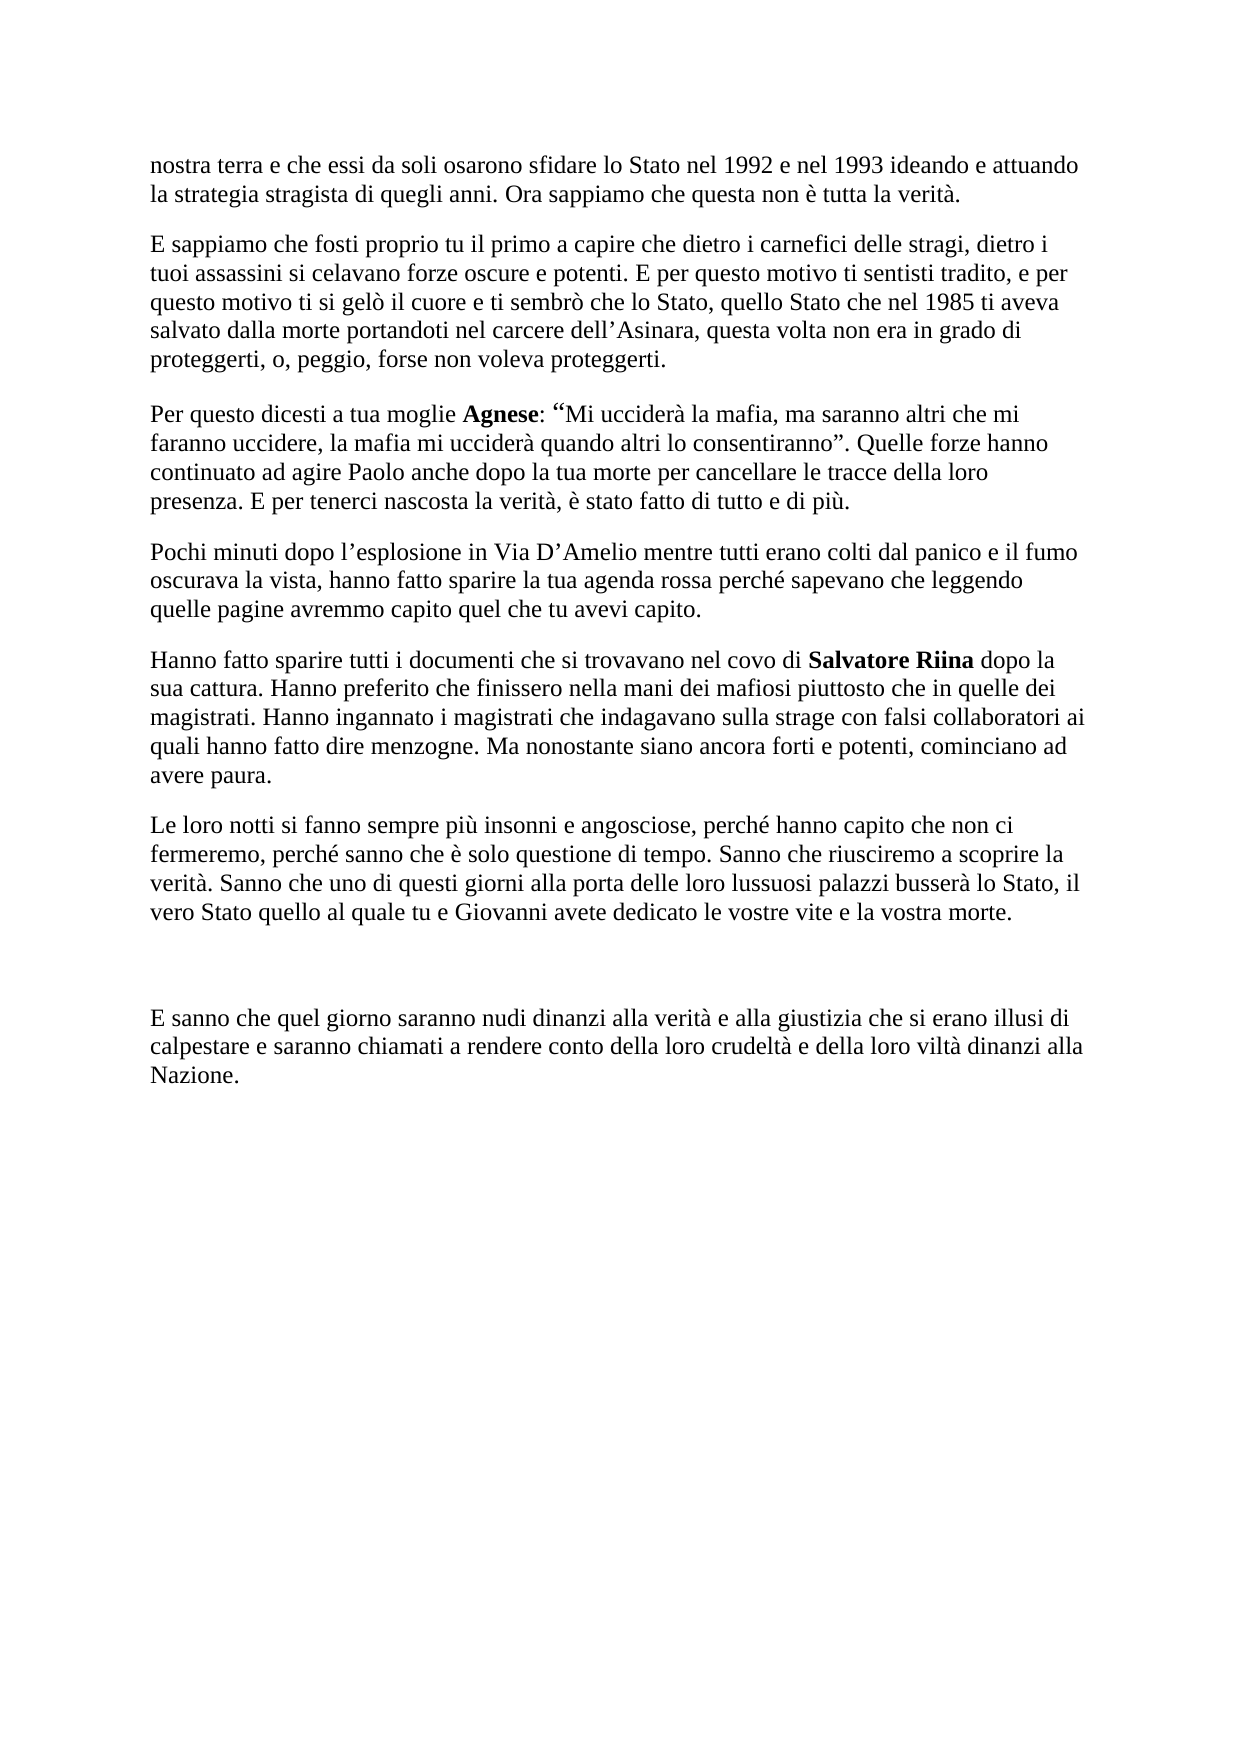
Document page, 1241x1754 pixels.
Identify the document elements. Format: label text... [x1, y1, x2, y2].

text Le loro notti si fanno sempre più insonni e angosciose, perché hanno capito che non ci fermeremo, perché sanno che è solo questione di tempo. Sanno che riusciremo a scoprire la verità. Sanno che uno di questi giorni alla porta delle loro lussuosi palazzi busserà lo Stato, il vero Stato quello al quale tu e Giovanni avete dedicato le vostre vite e la vostra morte. [150, 810, 1090, 925]
text Pochi minuti dopo l’esplosione in Via D’Amelio mentre tutti erano colti dal panico e il fumo oscurava la vista, hanno fatto sparire la tua agenda rossa perché sapevano che leggendo quelle pagine avremmo capito quel che tu avevi capito. [150, 537, 1090, 623]
text E sanno che quel giorno saranno nudi dinanzi alla verità e alla giustizia che si erano illusi di calpestare e saranno chiamati a rendere conto della loro crudeltà e della loro viltà dinanzi alla Nazione. [150, 1003, 1090, 1089]
text Hanno fatto sparire tutti i documenti che si trovavano nel covo di Salvatore Riina dopo la sua cattura. Hanno preferito che finissero nella mani dei mafiosi piuttosto che in quelle dei magistrati. Hanno ingannato i magistrati che indagavano sulla strage con falsi collaboratori ai quali hanno fatto dire menzogne. Ma nonostante siano ancora forti e potenti, cominciano ad avere paura. [150, 645, 1090, 788]
text nostra terra e che essi da soli osarono sfidare lo Stato nel 1992 e nel 1993 ideando e attuando la strategia stragista di quegli anni. Ora sappiamo che questa non è tutta la verità. [150, 150, 1090, 207]
text Per questo dicesti a tua moglie Agnese: “Mi ucciderà la mafia, ma saranno altri che mi faranno uccidere, la mafia mi ucciderà quando altri lo consentiranno”. Quelle forze hanno continuato ad agire Paolo anche dopo la tua morte per cancellare le tracce della loro presenza. E per tenerci nascosta la verità, è stato fatto di tutto e di più. [150, 395, 1090, 515]
text E sappiamo che fosti proprio tu il primo a capire che dietro i carnefici delle stragi, dietro i tuoi assassini si celavano forze oscure e potenti. E per questo motivo ti sentisti tradito, e per questo motivo ti si gelò il cuore e ti sembrò che lo Stato, quello Stato che nel 1985 ti aveva salvato dalla morte portandoti nel carcere dell’Asinara, questa volta non era in grado di proteggerti, o, peggio, forse non voleva proteggerti. [150, 229, 1090, 373]
